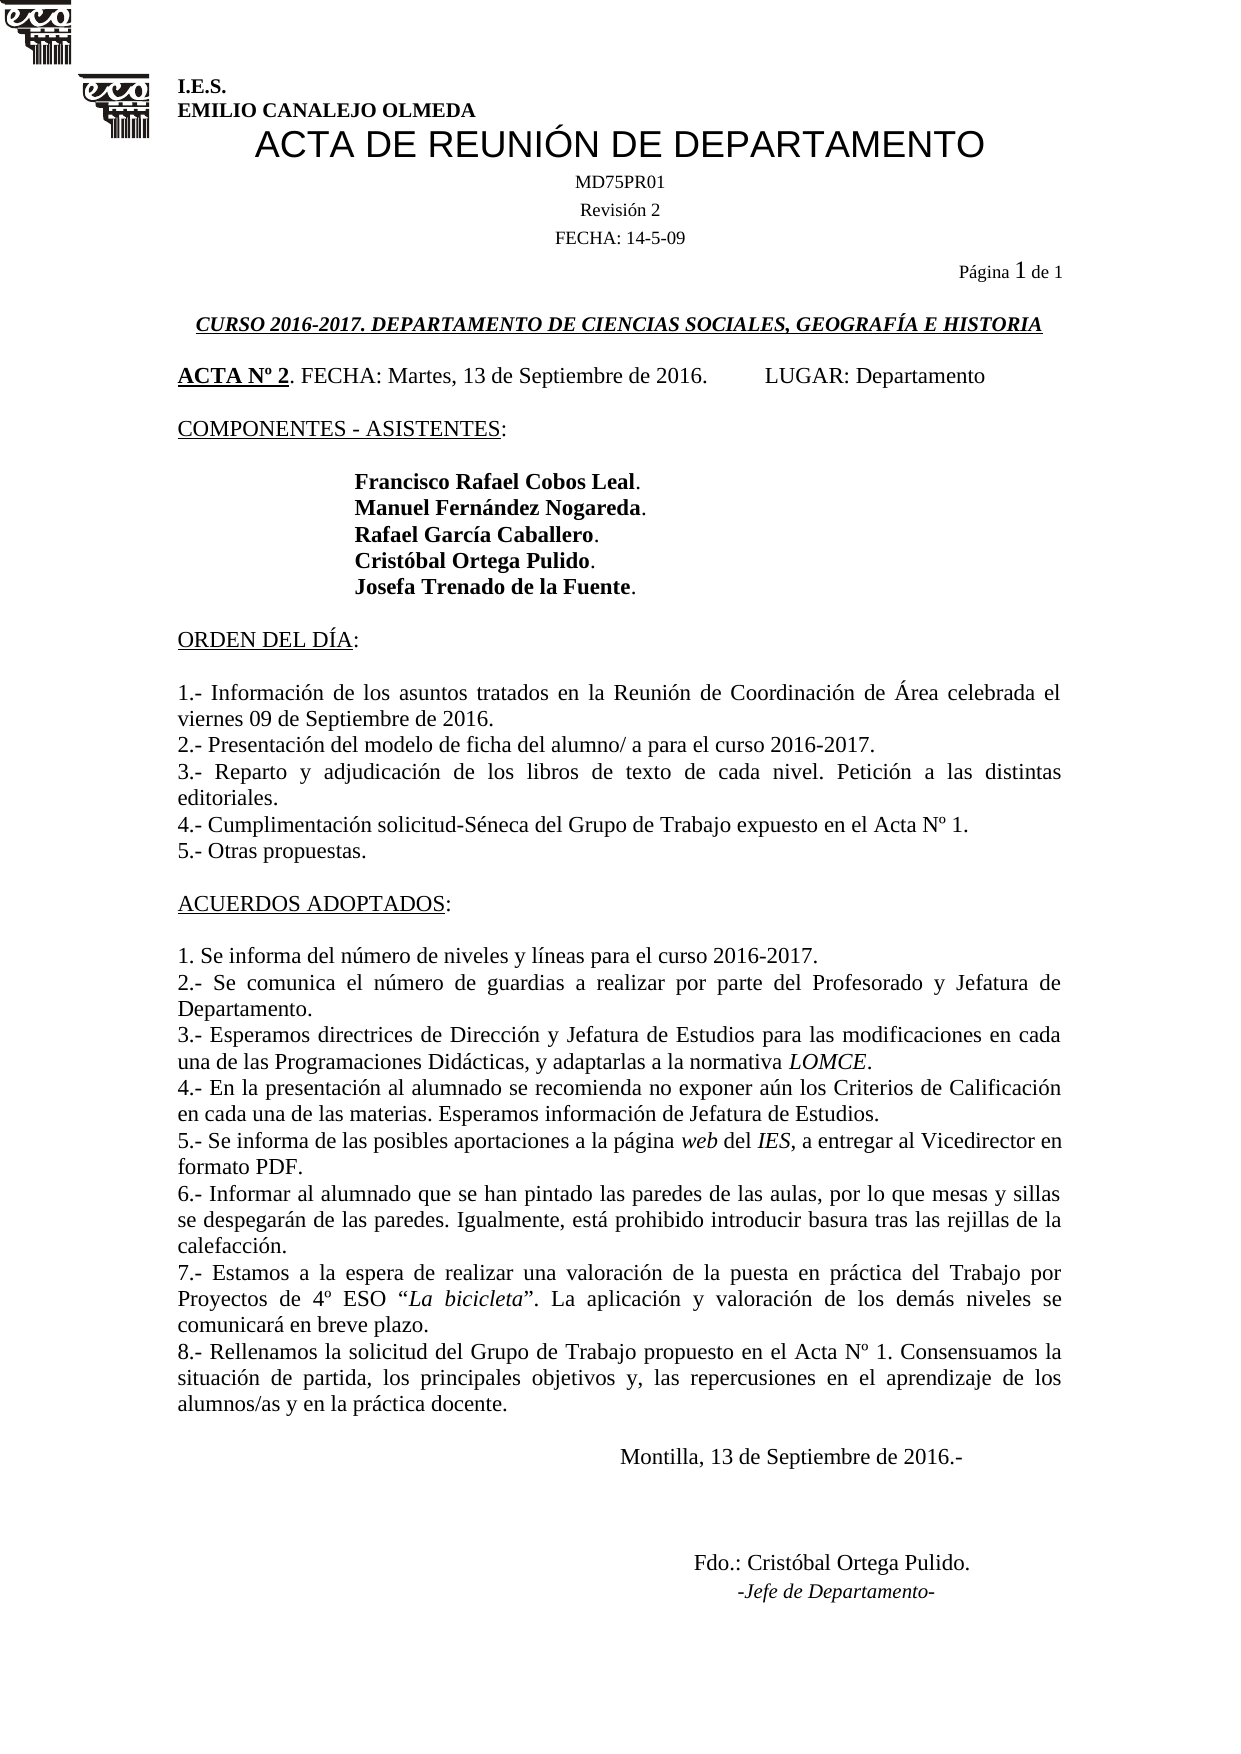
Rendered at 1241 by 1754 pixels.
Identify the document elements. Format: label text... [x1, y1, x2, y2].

text COMPONENTES - ASISTENTES: [177, 415, 1063, 442]
text ACTA Nº 2. FECHA: Martes, 13 de Septiembre de 2016. LUGAR: Departamento [177, 363, 1063, 389]
text 1. Se informa del número de niveles y líneas para el curso 2016-2017. [177, 942, 1063, 969]
text 2.- Presentación del modelo de ficha del alumno/ a para el curso 2016-2017. [177, 732, 1063, 758]
text Josefa Trenado de la Fuente. [354, 573, 1063, 600]
text Francisco Rafael Cobos Leal. [354, 468, 1063, 494]
text 5.- Otras propuestas. [177, 837, 1063, 863]
text Rafael García Caballero. [354, 521, 1063, 547]
text Manuel Fernández Nogareda. [354, 494, 1063, 521]
text 2.- Se comunica el número de guardias a realizar por parte del Profesorado y Jefatura de Departamento. [177, 969, 1063, 1021]
text 3.- Reparto y adjudicación de los libros de texto de cada nivel. Petición a las distintas editoriales. [177, 758, 1063, 811]
text 1.- Información de los asuntos tratados en la Reunión de Coordinación de Área celebrada el viernes 09 de Septiembre de 2016. [177, 679, 1063, 732]
text ACUERDOS ADOPTADOS: [177, 890, 1063, 916]
text Cristóbal Ortega Pulido. [354, 547, 1063, 573]
text 5.- Se informa de las posibles aportaciones a la página web del IES, a entregar al Vicedirector en formato PDF. [177, 1127, 1063, 1179]
text ORDEN DEL DÍA: [177, 626, 1063, 652]
text 8.- Rellenamos la solicitud del Grupo de Trabajo propuesto en el Acta Nº 1. Consensuamos la situación de partida, los principales objetivos y, las repercusiones en el aprendizaje de los alumnos/as y en la práctica docente. [177, 1338, 1063, 1417]
text Montilla, 13 de Septiembre de 2016.- [177, 1443, 1063, 1469]
text 7.- Estamos a la espera de realizar una valoración de la puesta en práctica del Trabajo por Proyectos de 4º ESO “La bicicleta”. La aplicación y valoración de los demás niveles se comunicará en breve plazo. [177, 1259, 1063, 1338]
text CURSO 2016-2017. DEPARTAMENTO DE CIENCIAS SOCIALES, GEOGRAFÍA E HISTORIA [177, 312, 1063, 336]
text -Jefe de Departamento- [177, 1575, 1063, 1604]
text 4.- Cumplimentación solicitud-Séneca del Grupo de Trabajo expuesto en el Acta Nº 1. [177, 811, 1063, 837]
text Fdo.: Cristóbal Ortega Pulido. [177, 1548, 1063, 1575]
text 4.- En la presentación al alumnado se recomienda no exponer aún los Criterios de Calificación en cada una de las materias. Esperamos información de Jefatura de Estudios. [177, 1074, 1063, 1127]
text 6.- Informar al alumnado que se han pintado las paredes de las aulas, por lo que mesas y sillas se despegarán de las paredes. Igualmente, está prohibido introducir basura tras las rejillas de la calefacción. [177, 1179, 1063, 1259]
text 3.- Esperamos directrices de Dirección y Jefatura de Estudios para las modificaciones en cada una de las Programaciones Didácticas, y adaptarlas a la normativa LOMCE. [177, 1021, 1063, 1074]
